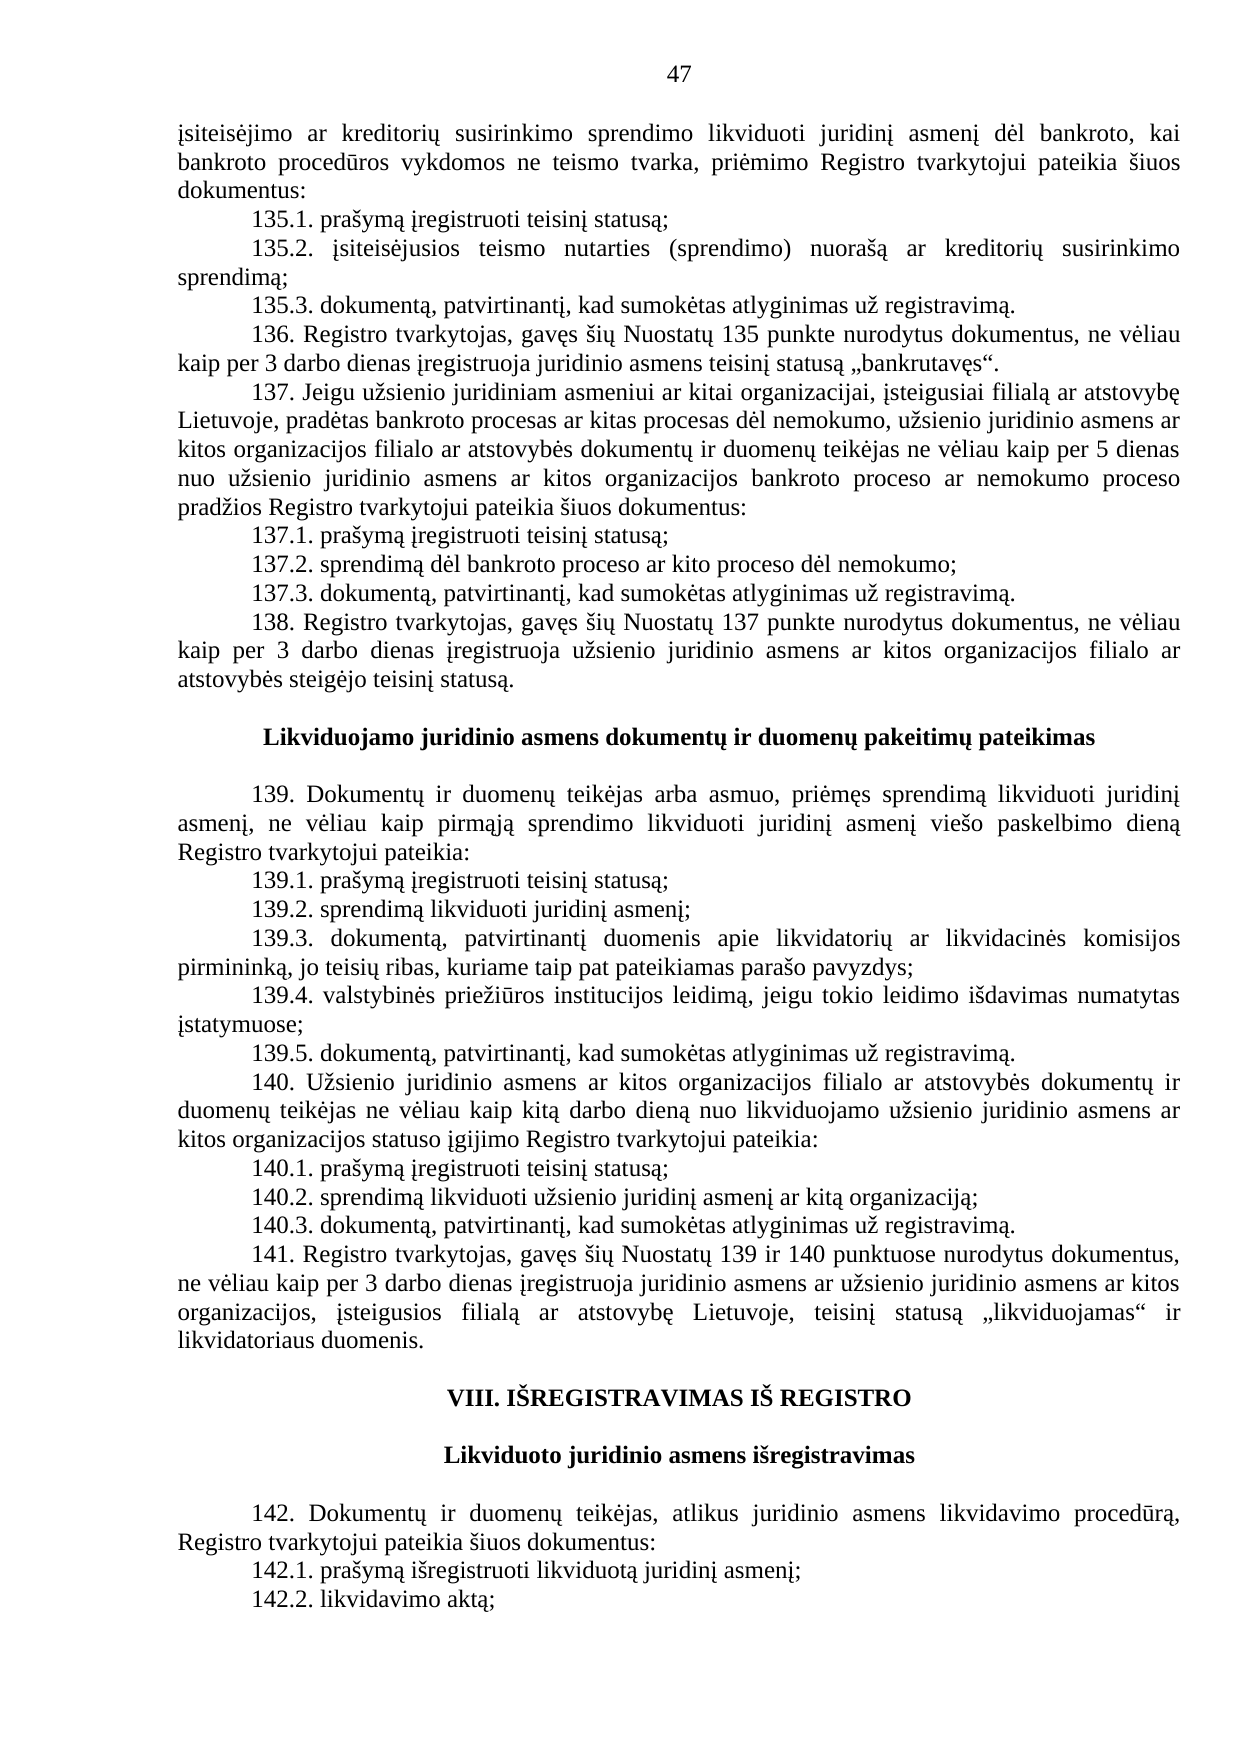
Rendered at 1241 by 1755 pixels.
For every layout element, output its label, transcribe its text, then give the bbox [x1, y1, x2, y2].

text 140.1. prašymą įregistruoti teisinį statusą; [177, 1153, 1181, 1182]
text VIII. IŠREGISTRAVIMAS IŠ REGISTRO [177, 1383, 1181, 1412]
text 140. Užsienio juridinio asmens ar kitos organizacijos filialo ar atstovybės dokumentų ir duomenų teikėjas ne vėliau kaip kitą darbo dieną nuo likviduojamo užsienio juridinio asmens ar kitos organizacijos statuso įgijimo Registro tvarkytojui pateikia: [177, 1067, 1181, 1153]
text 139. Dokumentų ir duomenų teikėjas arba asmuo, priėmęs sprendimą likviduoti juridinį asmenį, ne vėliau kaip pirmąją sprendimo likviduoti juridinį asmenį viešo paskelbimo dieną Registro tvarkytojui pateikia: [177, 779, 1181, 866]
text Likviduoto juridinio asmens išregistravimas [177, 1441, 1181, 1469]
text įsiteisėjimo ar kreditorių susirinkimo sprendimo likviduoti juridinį asmenį dėl bankroto, kai bankroto procedūros vykdomos ne teismo tvarka, priėmimo Registro tvarkytojui pateikia šiuos dokumentus: [177, 118, 1181, 204]
text 139.5. dokumentą, patvirtinantį, kad sumokėtas atlyginimas už registravimą. [177, 1038, 1181, 1067]
text 135.2. įsiteisėjusios teismo nutarties (sprendimo) nuorašą ar kreditorių susirinkimo sprendimą; [177, 233, 1181, 291]
text 140.3. dokumentą, patvirtinantį, kad sumokėtas atlyginimas už registravimą. [177, 1211, 1181, 1239]
text 137.3. dokumentą, patvirtinantį, kad sumokėtas atlyginimas už registravimą. [177, 578, 1181, 607]
text 142. Dokumentų ir duomenų teikėjas, atlikus juridinio asmens likvidavimo procedūrą, Registro tvarkytojui pateikia šiuos dokumentus: [177, 1498, 1181, 1556]
text 138. Registro tvarkytojas, gavęs šių Nuostatų 137 punkte nurodytus dokumentus, ne vėliau kaip per 3 darbo dienas įregistruoja užsienio juridinio asmens ar kitos organizacijos filialo ar atstovybės steigėjo teisinį statusą. [177, 607, 1181, 693]
text 137.1. prašymą įregistruoti teisinį statusą; [177, 521, 1181, 549]
text 139.2. sprendimą likviduoti juridinį asmenį; [177, 894, 1181, 923]
text 139.4. valstybinės priežiūros institucijos leidimą, jeigu tokio leidimo išdavimas numatytas įstatymuose; [177, 981, 1181, 1038]
text 137.2. sprendimą dėl bankroto proceso ar kito proceso dėl nemokumo; [177, 549, 1181, 578]
text 140.2. sprendimą likviduoti užsienio juridinį asmenį ar kitą organizaciją; [177, 1182, 1181, 1211]
text 142.2. likvidavimo aktą; [177, 1584, 1181, 1613]
text Likviduojamo juridinio asmens dokumentų ir duomenų pakeitimų pateikimas [177, 722, 1181, 751]
text 135.3. dokumentą, patvirtinantį, kad sumokėtas atlyginimas už registravimą. [177, 291, 1181, 319]
text 136. Registro tvarkytojas, gavęs šių Nuostatų 135 punkte nurodytus dokumentus, ne vėliau kaip per 3 darbo dienas įregistruoja juridinio asmens teisinį statusą „bankrutavęs“. [177, 319, 1181, 377]
text 141. Registro tvarkytojas, gavęs šių Nuostatų 139 ir 140 punktuose nurodytus dokumentus, ne vėliau kaip per 3 darbo dienas įregistruoja juridinio asmens ar užsienio juridinio asmens ar kitos organizacijos, įsteigusios filialą ar atstovybę Lietuvoje, teisinį statusą „likviduojamas“ ir likvidatoriaus duomenis. [177, 1239, 1181, 1354]
text 139.3. dokumentą, patvirtinantį duomenis apie likvidatorių ar likvidacinės komisijos pirmininką, jo teisių ribas, kuriame taip pat pateikiamas parašo pavyzdys; [177, 923, 1181, 981]
text 142.1. prašymą išregistruoti likviduotą juridinį asmenį; [177, 1556, 1181, 1584]
text 137. Jeigu užsienio juridiniam asmeniui ar kitai organizacijai, įsteigusiai filialą ar atstovybę Lietuvoje, pradėtas bankroto procesas ar kitas procesas dėl nemokumo, užsienio juridinio asmens ar kitos organizacijos filialo ar atstovybės dokumentų ir duomenų teikėjas ne vėliau kaip per 5 dienas nuo užsienio juridinio asmens ar kitos organizacijos bankroto proceso ar nemokumo proceso pradžios Registro tvarkytojui pateikia šiuos dokumentus: [177, 377, 1181, 521]
text 139.1. prašymą įregistruoti teisinį statusą; [177, 866, 1181, 894]
text 135.1. prašymą įregistruoti teisinį statusą; [177, 204, 1181, 233]
